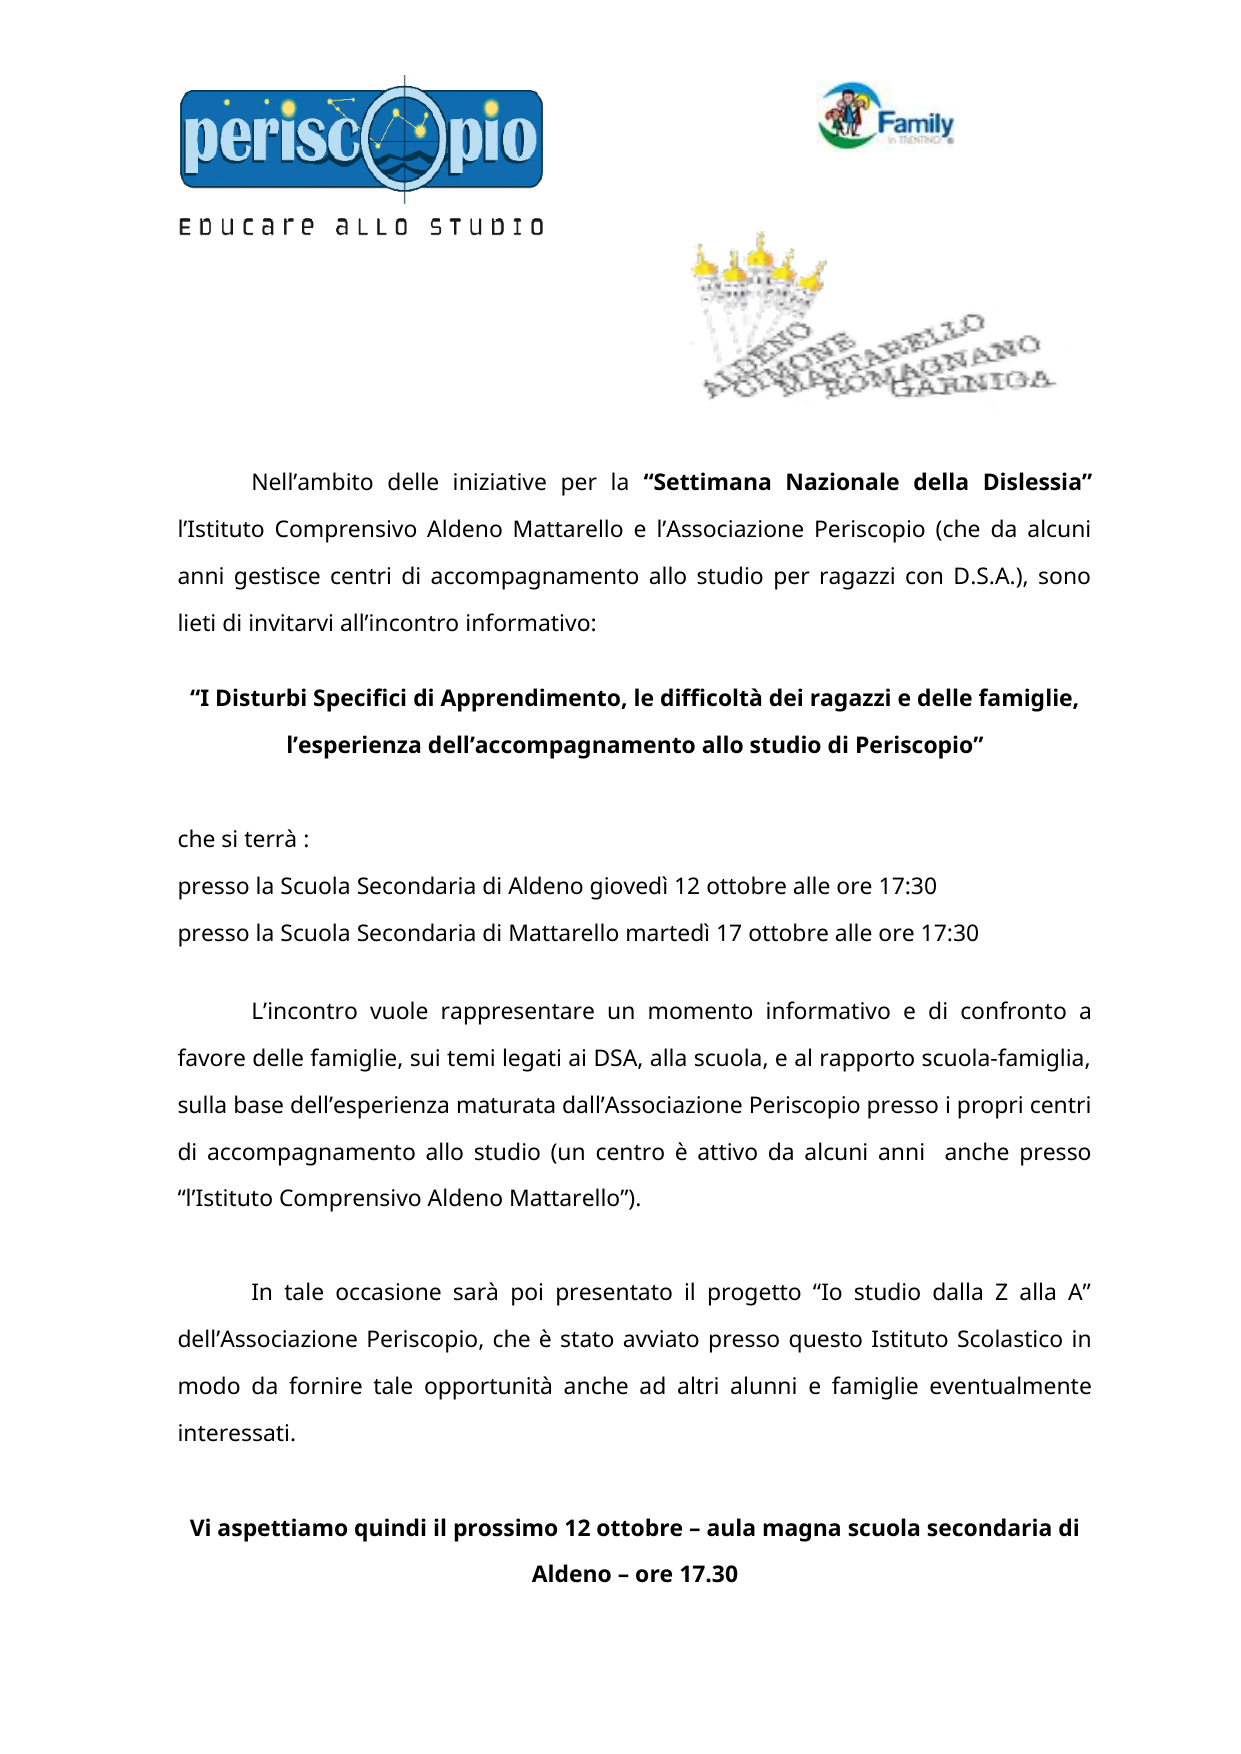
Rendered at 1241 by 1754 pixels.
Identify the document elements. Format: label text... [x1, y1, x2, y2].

text presso la Scuola Secondaria di Aldeno giovedì 12 ottobre alle ore 17:30 [177, 870, 1092, 901]
text presso la Scuola Secondaria di Mattarello martedì 17 ottobre alle ore 17:30 [177, 917, 1092, 948]
text “I Disturbi Specifici di Apprendimento, le difficoltà dei ragazzi e delle famiglie, l’esperienza dell’accompagnamento allo studio di Periscopio” [177, 682, 1092, 760]
text Nell’ambito delle iniziative per la “Settimana Nazionale della Dislessia” l’Istituto Comprensivo Aldeno Mattarello e l’Associazione Periscopio (che da alcuni anni gestisce centri di accompagnamento allo studio per ragazzi con D.S.A.), sono lieti di invitarvi all’incontro informativo: [177, 466, 1092, 638]
text L’incontro vuole rappresentare un momento informativo e di confronto a favore delle famiglie, sui temi legati ai DSA, alla scuola, e al rapporto scuola-famiglia, sulla base dell’esperienza maturata dall’Associazione Periscopio presso i propri centri di accompagnamento allo studio (un centro è attivo da alcuni anni anche presso “l’Istituto Comprensivo Aldeno Mattarello”). [177, 995, 1092, 1213]
picture [177, 75, 543, 241]
text In tale occasione sarà poi presentato il progetto “Io studio dalla Z alla A” dell’Associazione Periscopio, che è stato avviato presso questo Istituto Scolastico in modo da fornire tale opportunità anche ad altri alunni e famiglie eventualmente interessati. [177, 1276, 1092, 1448]
text che si terrà : [177, 823, 1092, 854]
picture [686, 231, 1093, 409]
picture [816, 81, 956, 152]
text Vi aspettiamo quindi il prossimo 12 ottobre – aula magna scuola secondaria di Aldeno – ore 17.30 [177, 1511, 1092, 1589]
